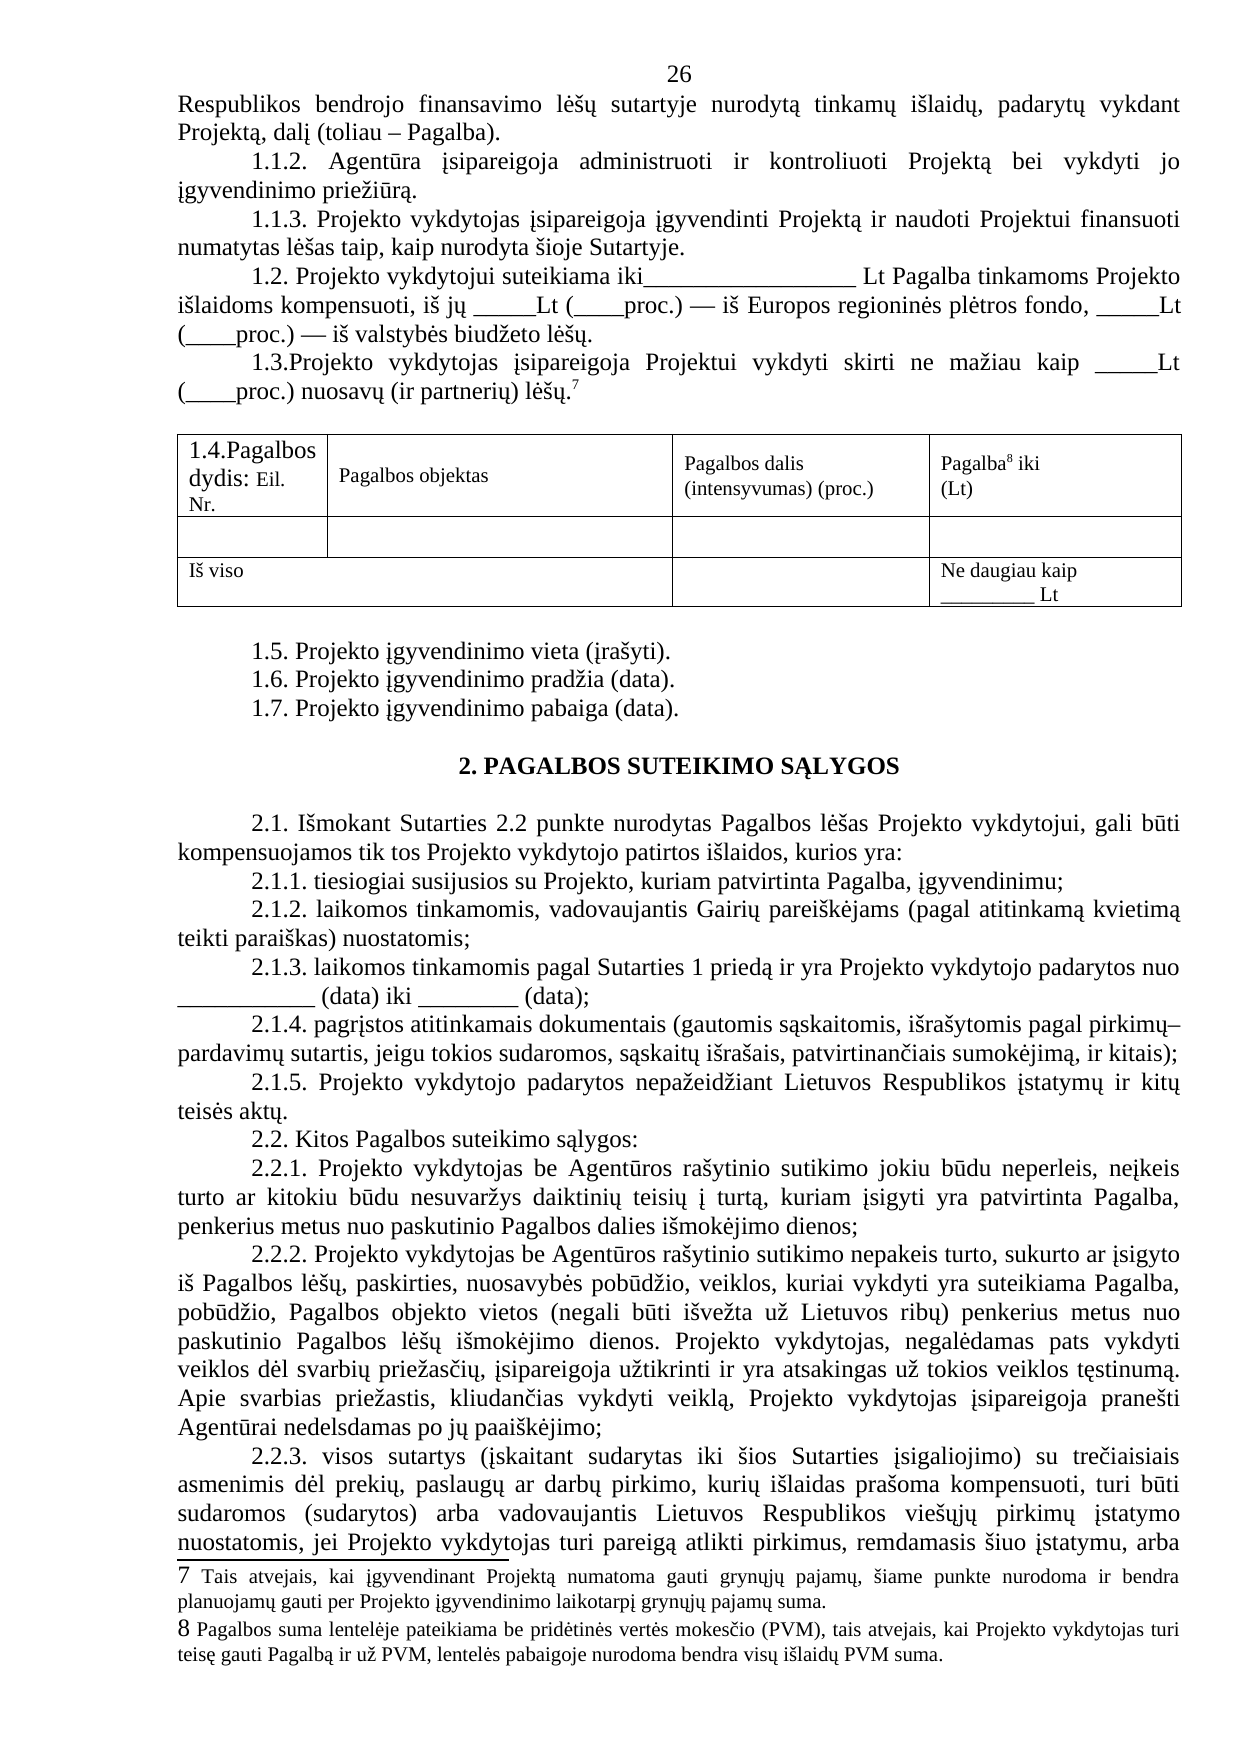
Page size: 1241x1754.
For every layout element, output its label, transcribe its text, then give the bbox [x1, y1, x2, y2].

table_header Pagalbos objektas [328, 435, 672, 516]
text 2.2.2. Projekto vykdytojas be Agentūros rašytinio sutikimo nepakeis turto, sukurto ar įsigyto iš Pagalbos lėšų, paskirties, nuosavybės pobūdžio, veiklos, kuriai vykdyti yra suteikiama Pagalba, pobūdžio, Pagalbos objekto vietos (negali būti išvežta už Lietuvos ribų) penkerius metus nuo paskutinio Pagalbos lėšų išmokėjimo dienos. Projekto vykdytojas, negalėdamas pats vykdyti veiklos dėl svarbių priežasčių, įsipareigoja užtikrinti ir yra atsakingas už tokios veiklos tęstinumą. Apie svarbias priežastis, kliudančias vykdyti veiklą, Projekto vykdytojas įsipareigoja pranešti Agentūrai nedelsdamas po jų paaiškėjimo; [177, 1239, 1181, 1441]
text 1.2. Projekto vykdytojui suteikiama iki_________________ Lt Pagalba tinkamoms Projekto išlaidoms kompensuoti, iš jų _____Lt (____proc.) — iš Europos regioninės plėtros fondo, _____Lt (____proc.) — iš valstybės biudžeto lėšų. [177, 261, 1181, 347]
table_cell [328, 517, 672, 557]
text Tais atvejais, kai įgyvendinant Projektą numatoma gauti grynųjų pajamų, šiame punkte nurodoma ir bendra planuojamų gauti per Projekto įgyvendinimo laikotarpį grynųjų pajamų suma. [177, 1561, 1181, 1613]
text 1.6. Projekto įgyvendinimo pradžia (data). [177, 664, 1181, 693]
text 2.2.3. visos sutartys (įskaitant sudarytas iki šios Sutarties įsigaliojimo) su trečiaisiais asmenimis dėl prekių, paslaugų ar darbų pirkimo, kurių išlaidas prašoma kompensuoti, turi būti sudaromos (sudarytos) arba vadovaujantis Lietuvos Respublikos viešųjų pirkimų įstatymo nuostatomis, jei Projekto vykdytojas turi pareigą atlikti pirkimus, remdamasis šiuo įstatymu, arba [177, 1441, 1181, 1556]
table_cell Iš viso [178, 558, 672, 606]
text 1.7. Projekto įgyvendinimo pabaiga (data). [177, 693, 1181, 722]
text 1.5. Projekto įgyvendinimo vieta (įrašyti). [177, 636, 1181, 664]
table_header Pagalba iki (Lt) [930, 435, 1181, 516]
table_header 1.4.Pagalbos dydis: Eil. Nr. [178, 435, 327, 516]
text 1.3.Projekto vykdytojas įsipareigoja Projektui vykdyti skirti ne mažiau kaip _____Lt (____proc.) nuosavų (ir partnerių) lėšų. [177, 347, 1181, 405]
text 2.1.4. pagrįstos atitinkamais dokumentais (gautomis sąskaitomis, išrašytomis pagal pirkimų–pardavimų sutartis, jeigu tokios sudaromos, sąskaitų išrašais, patvirtinančiais sumokėjimą, ir kitais); [177, 1009, 1181, 1067]
table_cell [673, 558, 929, 606]
text 2.1.1. tiesiogiai susijusios su Projekto, kuriam patvirtinta Pagalba, įgyvendinimu; [177, 866, 1181, 894]
text 2.1.3. laikomos tinkamomis pagal Sutarties 1 priedą ir yra Projekto vykdytojo padarytos nuo ___________ (data) iki ________ (data); [177, 952, 1181, 1009]
table_cell [930, 517, 1181, 557]
text 2.2. Kitos Pagalbos suteikimo sąlygos: [177, 1124, 1181, 1153]
text 2.1.5. Projekto vykdytojo padarytos nepažeidžiant Lietuvos Respublikos įstatymų ir kitų teisės aktų. [177, 1067, 1181, 1124]
text 2.2.1. Projekto vykdytojas be Agentūros rašytinio sutikimo jokiu būdu neperleis, neįkeis turto ar kitokiu būdu nesuvaržys daiktinių teisių į turtą, kuriam įsigyti yra patvirtinta Pagalba, penkerius metus nuo paskutinio Pagalbos dalies išmokėjimo dienos; [177, 1153, 1181, 1239]
table_cell Ne daugiau kaip _________ Lt [930, 558, 1181, 606]
text 1.1.2. Agentūra įsipareigoja administruoti ir kontroliuoti Projektą bei vykdyti jo įgyvendinimo priežiūrą. [177, 146, 1181, 204]
text 2.1.2. laikomos tinkamomis, vadovaujantis Gairių pareiškėjams (pagal atitinkamą kvietimą teikti paraiškas) nuostatomis; [177, 894, 1181, 952]
text 2. PAGALBOS SUTEIKIMO SĄLYGOS [177, 751, 1181, 779]
table_cell [673, 517, 929, 557]
table_header Pagalbos dalis (intensyvumas) (proc.) [673, 435, 929, 516]
text 2.1. Išmokant Sutarties 2.2 punkte nurodytas Pagalbos lėšas Projekto vykdytojui, gali būti kompensuojamos tik tos Projekto vykdytojo patirtos išlaidos, kurios yra: [177, 808, 1181, 866]
text Respublikos bendrojo finansavimo lėšų sutartyje nurodytą tinkamų išlaidų, padarytų vykdant Projektą, dalį (toliau – Pagalba). [177, 89, 1181, 146]
table_cell [178, 517, 327, 557]
text 1.1.3. Projekto vykdytojas įsipareigoja įgyvendinti Projektą ir naudoti Projektui finansuoti numatytas lėšas taip, kaip nurodyta šioje Sutartyje. [177, 204, 1181, 261]
